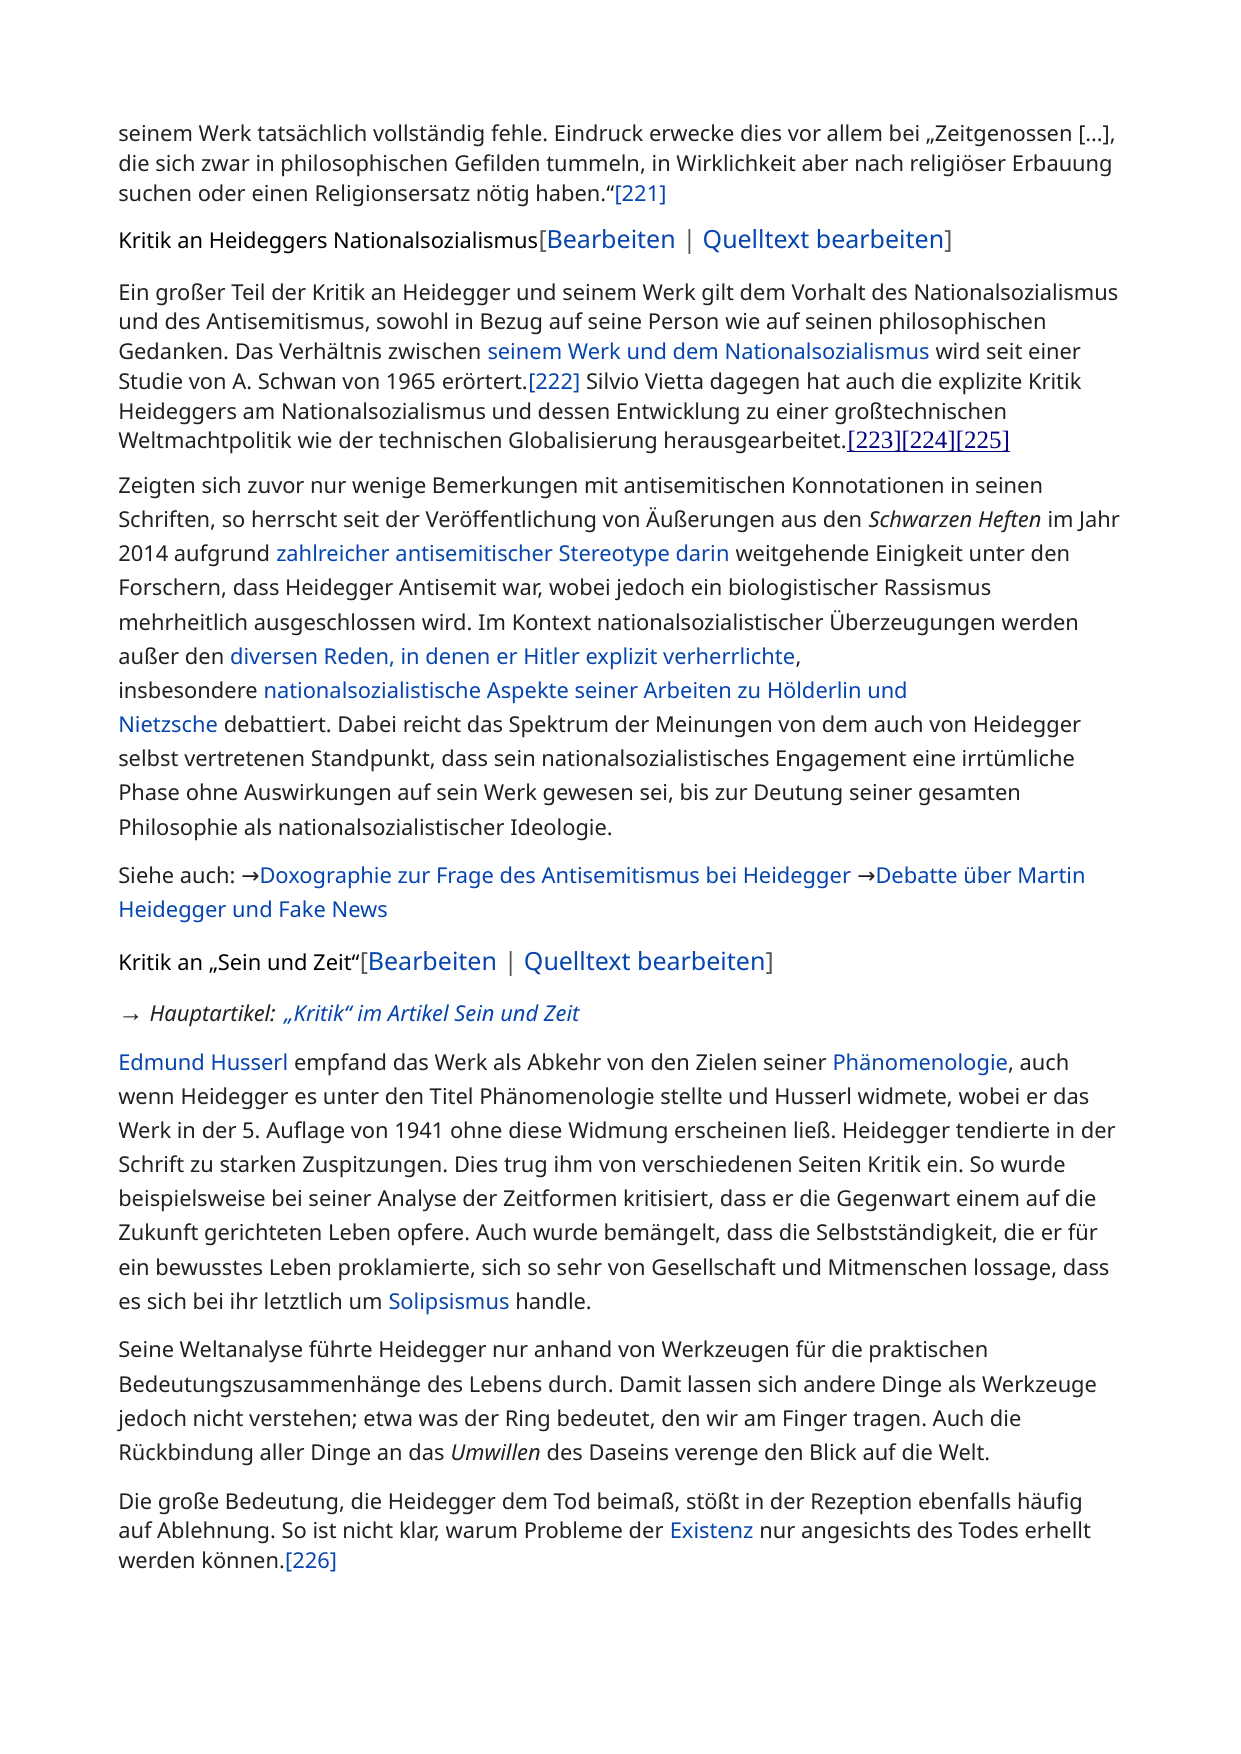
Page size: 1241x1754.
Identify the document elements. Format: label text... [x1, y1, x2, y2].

text Ein großer Teil der Kritik an Heidegger und seinem Werk gilt dem Vorhalt des Nationalsozialismus und des Antisemitismus, sowohl in Bezug auf seine Person wie auf seinen philosophischen Gedanken. Das Verhältnis zwischen seinem Werk und dem Nationalsozialismus wird seit einer Studie von A. Schwan von 1965 erörtert.[222] Silvio Vietta dagegen hat auch die explizite Kritik Heideggers am Nationalsozialismus und dessen Entwicklung zu einer großtechnischen Weltmachtpolitik wie der technischen Globalisierung herausgearbeitet.[223][224][225] [118, 277, 1122, 455]
subtitle Kritik an „Sein und Zeit“[Bearbeiten | Quelltext bearbeiten] [118, 943, 1122, 977]
text seinem Werk tatsächlich vollständig fehle. Eindruck erwecke dies vor allem bei „Zeitgenossen […], die sich zwar in philosophischen Gefilden tummeln, in Wirklichkeit aber nach religiöser Erbauung suchen oder einen Religionsersatz nötig haben.“[221] [118, 118, 1122, 207]
text Edmund Husserl empfand das Werk als Abkehr von den Zielen seiner Phänomenologie, auch wenn Heidegger es unter den Titel Phänomenologie stellte und Husserl widmete, wobei er das Werk in der 5. Auflage von 1941 ohne diese Widmung erscheinen ließ. Heidegger tendierte in der Schrift zu starken Zuspitzungen. Dies trug ihm von verschiedenen Seiten Kritik ein. So wurde beispielsweise bei seiner Analyse der Zeitformen kritisiert, dass er die Gegenwart einem auf die Zukunft gerichteten Leben opfere. Auch wurde bemängelt, dass die Selbstständigkeit, die er für ein bewusstes Leben proklamierte, sich so sehr von Gesellschaft und Mitmenschen lossage, dass es sich bei ihr letztlich um Solipsismus handle. [118, 1046, 1122, 1315]
text → Hauptartikel: „Kritik“ im Artikel Sein und Zeit [118, 998, 1122, 1027]
text Die große Bedeutung, die Heidegger dem Tod beimaß, stößt in der Rezeption ebenfalls häufig auf Ablehnung. So ist nicht klar, warum Probleme der Existenz nur angesichts des Todes erhellt werden können.[226] [118, 1486, 1122, 1575]
text Zeigten sich zuvor nur wenige Bemerkungen mit antisemitischen Konnotationen in seinen Schriften, so herrscht seit der Veröffentlichung von Äußerungen aus den Schwarzen Heften im Jahr 2014 aufgrund zahlreicher antisemitischer Stereotype darin weitgehende Einigkeit unter den Forschern, dass Heidegger Antisemit war, wobei jedoch ein biologistischer Rassismus mehrheitlich ausgeschlossen wird. Im Kontext nationalsozialistischer Überzeugungen werden außer den diversen Reden, in denen er Hitler explizit verherrlichte, insbesondere nationalsozialistische Aspekte seiner Arbeiten zu Hölderlin und Nietzsche debattiert. Dabei reicht das Spektrum der Meinungen von dem auch von Heidegger selbst vertretenen Standpunkt, dass sein nationalsozialistisches Engagement eine irrtümliche Phase ohne Auswirkungen auf sein Werk gewesen sei, bis zur Deutung seiner gesamten Philosophie als nationalsozialistischer Ideologie. [118, 470, 1122, 841]
text Seine Weltanalyse führte Heidegger nur anhand von Werkzeugen für die praktischen Bedeutungszusammenhänge des Lebens durch. Damit lassen sich andere Dinge als Werkzeuge jedoch nicht verstehen; etwa was der Ring bedeutet, den wir am Finger tragen. Auch die Rückbindung aller Dinge an das Umwillen des Daseins verenge den Blick auf die Welt. [118, 1334, 1122, 1467]
subtitle Kritik an Heideggers Nationalsozialismus[Bearbeiten | Quelltext bearbeiten] [118, 222, 1122, 256]
text Siehe auch: →Doxographie zur Frage des Antisemitismus bei Heidegger →Debatte über Martin Heidegger und Fake News [118, 860, 1122, 924]
